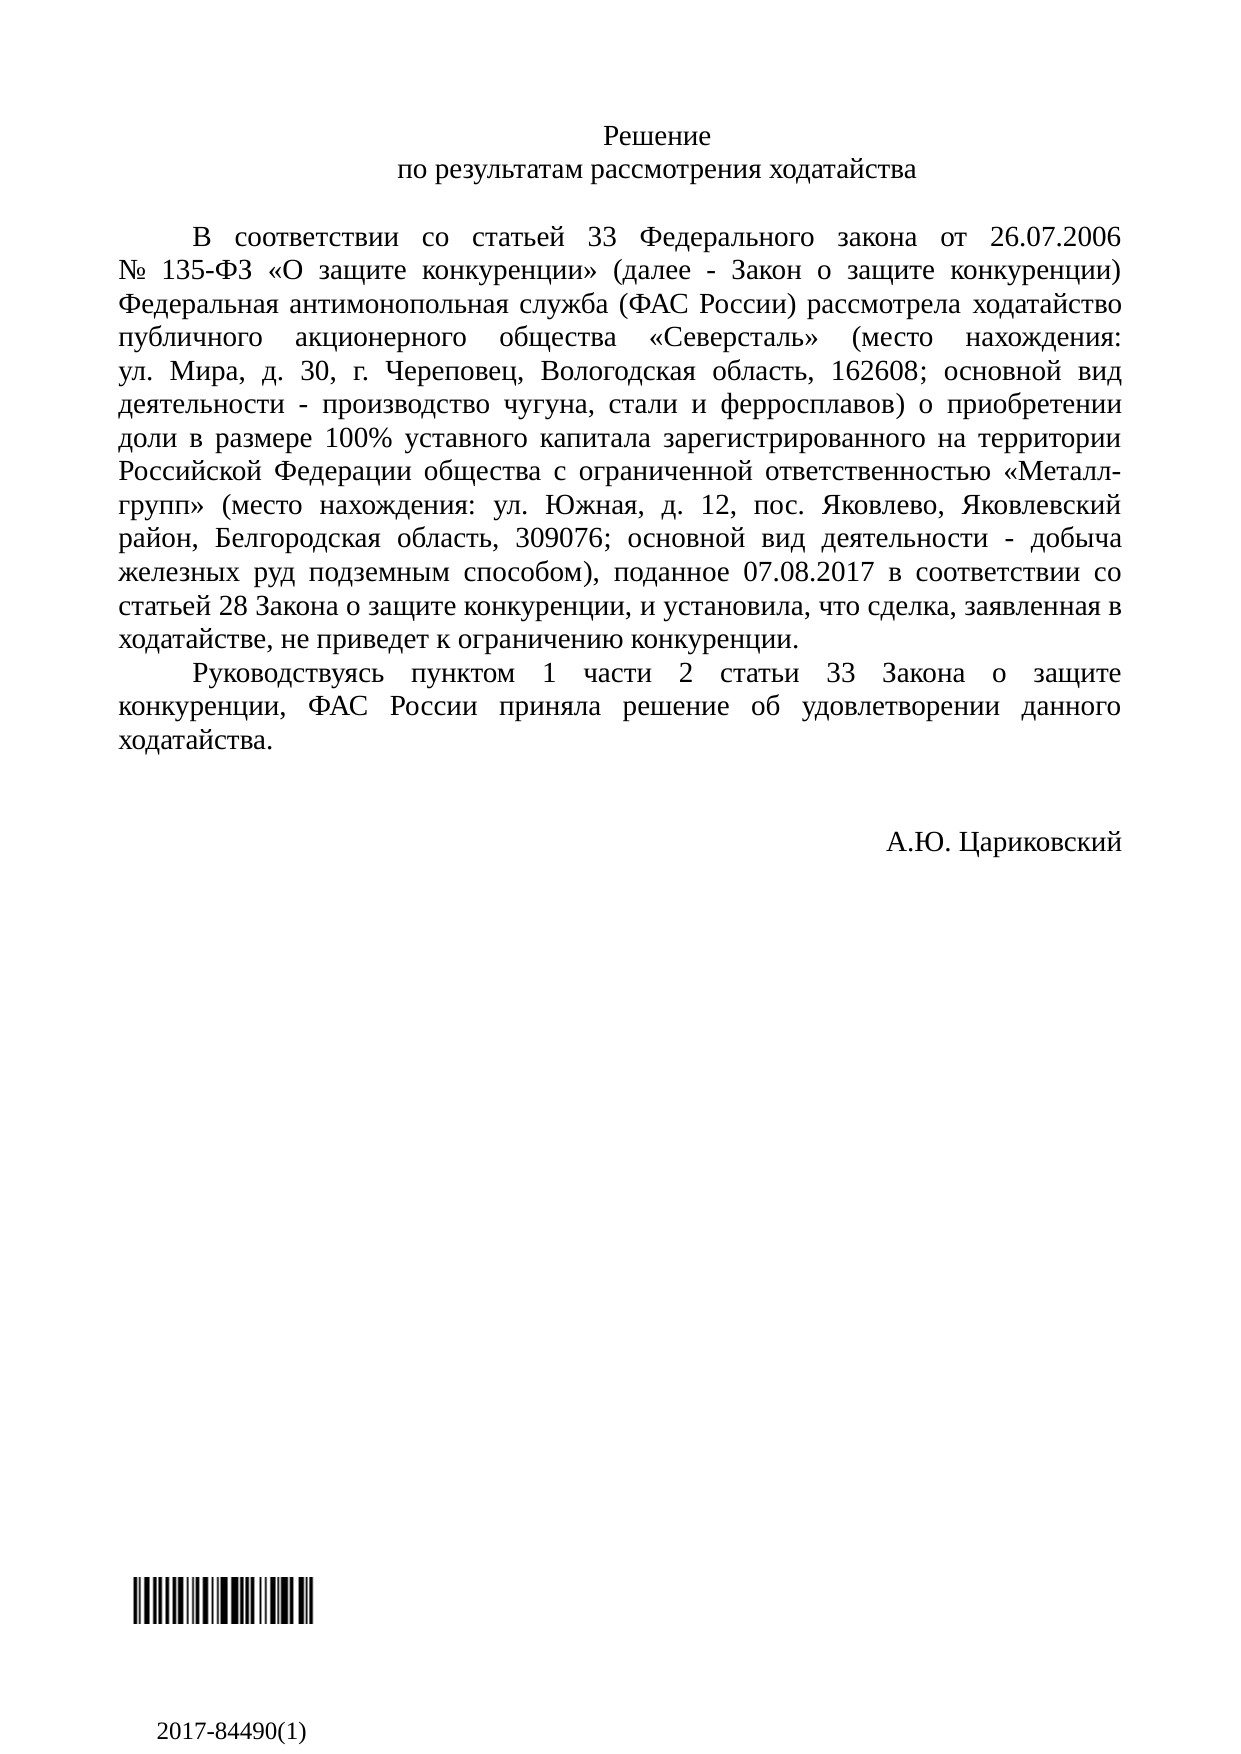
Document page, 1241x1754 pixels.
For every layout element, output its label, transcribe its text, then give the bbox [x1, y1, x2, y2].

picture [118, 1577, 331, 1624]
text В соответствии со статьей 33 Федерального закона от 26.07.2006 № 135-ФЗ «О защите конкуренции» (далее - Закон о защите конкуренции) Федеральная антимонопольная служба (ФАС России) рассмотрела ходатайство публичного акционерного общества «Северсталь» (место нахождения: ул. Мира, д. 30, г. Череповец, Вологодская область, 162608; основной вид деятельности - производство чугуна, стали и ферросплавов) о приобретении доли в размере 100% уставного капитала зарегистрированного на территории Российской Федерации общества с ограниченной ответственностью «Металл-групп» (место нахождения: ул. Южная, д. 12, пос. Яковлево, Яковлевский район, Белгородская область, 309076; основной вид деятельности - добыча железных руд подземным способом), поданное 07.08.2017 в соответствии со статьей 28 Закона о защите конкуренции, и установила, что сделка, заявленная в ходатайстве, не приведет к ограничению конкуренции. [118, 219, 1122, 655]
text А.Ю. Цариковский [118, 824, 1122, 857]
text Руководствуясь пунктом 1 части 2 статьи 33 Закона о защите конкуренции, ФАС России приняла решение об удовлетворении данного ходатайства. [118, 655, 1122, 755]
text по результатам рассмотрения ходатайства [118, 152, 1122, 185]
text Решение [118, 118, 1122, 152]
